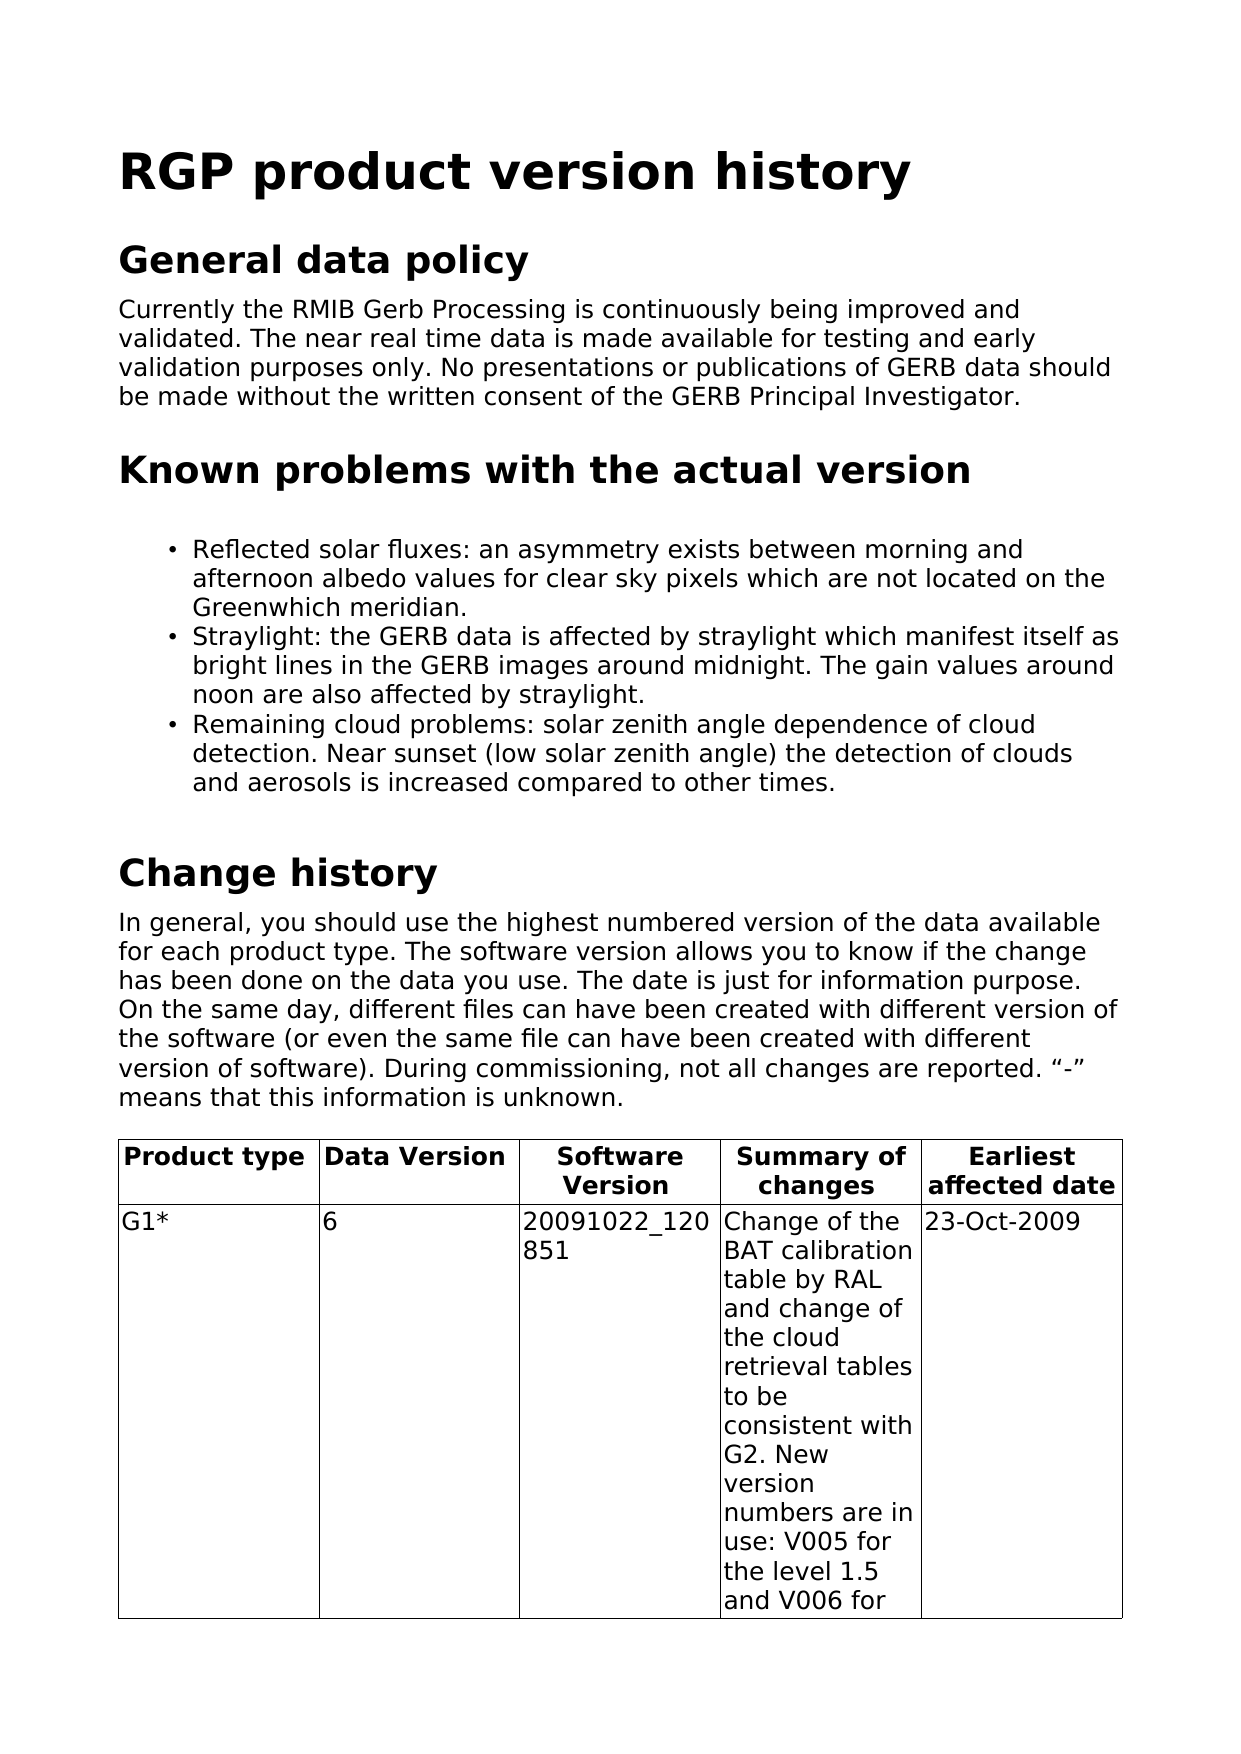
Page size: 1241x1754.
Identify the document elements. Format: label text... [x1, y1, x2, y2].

table_cell Change of the BAT calibration table by RAL and change of the cloud retrieval tables to be consistent with G2. New version numbers are in use: V005 for the level 1.5 and V006 for [721, 1205, 921, 1618]
text In general, you should use the highest numbered version of the data available for each product type. The software version allows you to know if the change has been done on the data you use. The date is just for information purpose. On the same day, different files can have been created with different version of the software (or even the same file can have been created with different version of software). During commissioning, not all changes are reported. “-” means that this information is unknown. [118, 908, 1122, 1112]
subtitle General data policy [118, 239, 1122, 282]
text Currently the RMIB Gerb Processing is continuously being improved and validated. The near real time data is made available for testing and early validation purposes only. No presentations or publications of GERB data should be made without the written consent of the GERB Principal Investigator. [118, 295, 1122, 412]
table_cell 23-Oct-2009 [922, 1205, 1122, 1618]
table_cell 20091022_120851 [520, 1205, 720, 1618]
table_header Software Version [520, 1140, 720, 1204]
table_cell G1* [119, 1205, 319, 1618]
list Reflected solar fluxes: an asymmetry exists between morning and afternoon albedo values for clear sky pixels which are not located on the Greenwhich meridian. [177, 535, 1122, 622]
table_cell 6 [320, 1205, 519, 1618]
subtitle Known problems with the actual version [118, 449, 1122, 493]
table_header Summary of changes [721, 1140, 921, 1204]
table_header Earliest affected date [922, 1140, 1122, 1204]
list Remaining cloud problems: solar zenith angle dependence of cloud detection. Near sunset (low solar zenith angle) the detection of clouds and aerosols is increased compared to other times. [177, 710, 1122, 797]
list Straylight: the GERB data is affected by straylight which manifest itself as bright lines in the GERB images around midnight. The gain values around noon are also affected by straylight. [177, 622, 1122, 710]
table_header Product type [119, 1140, 319, 1204]
subtitle RGP product version history [118, 143, 1122, 201]
table_header Data Version [320, 1140, 519, 1204]
subtitle Change history [118, 852, 1122, 895]
